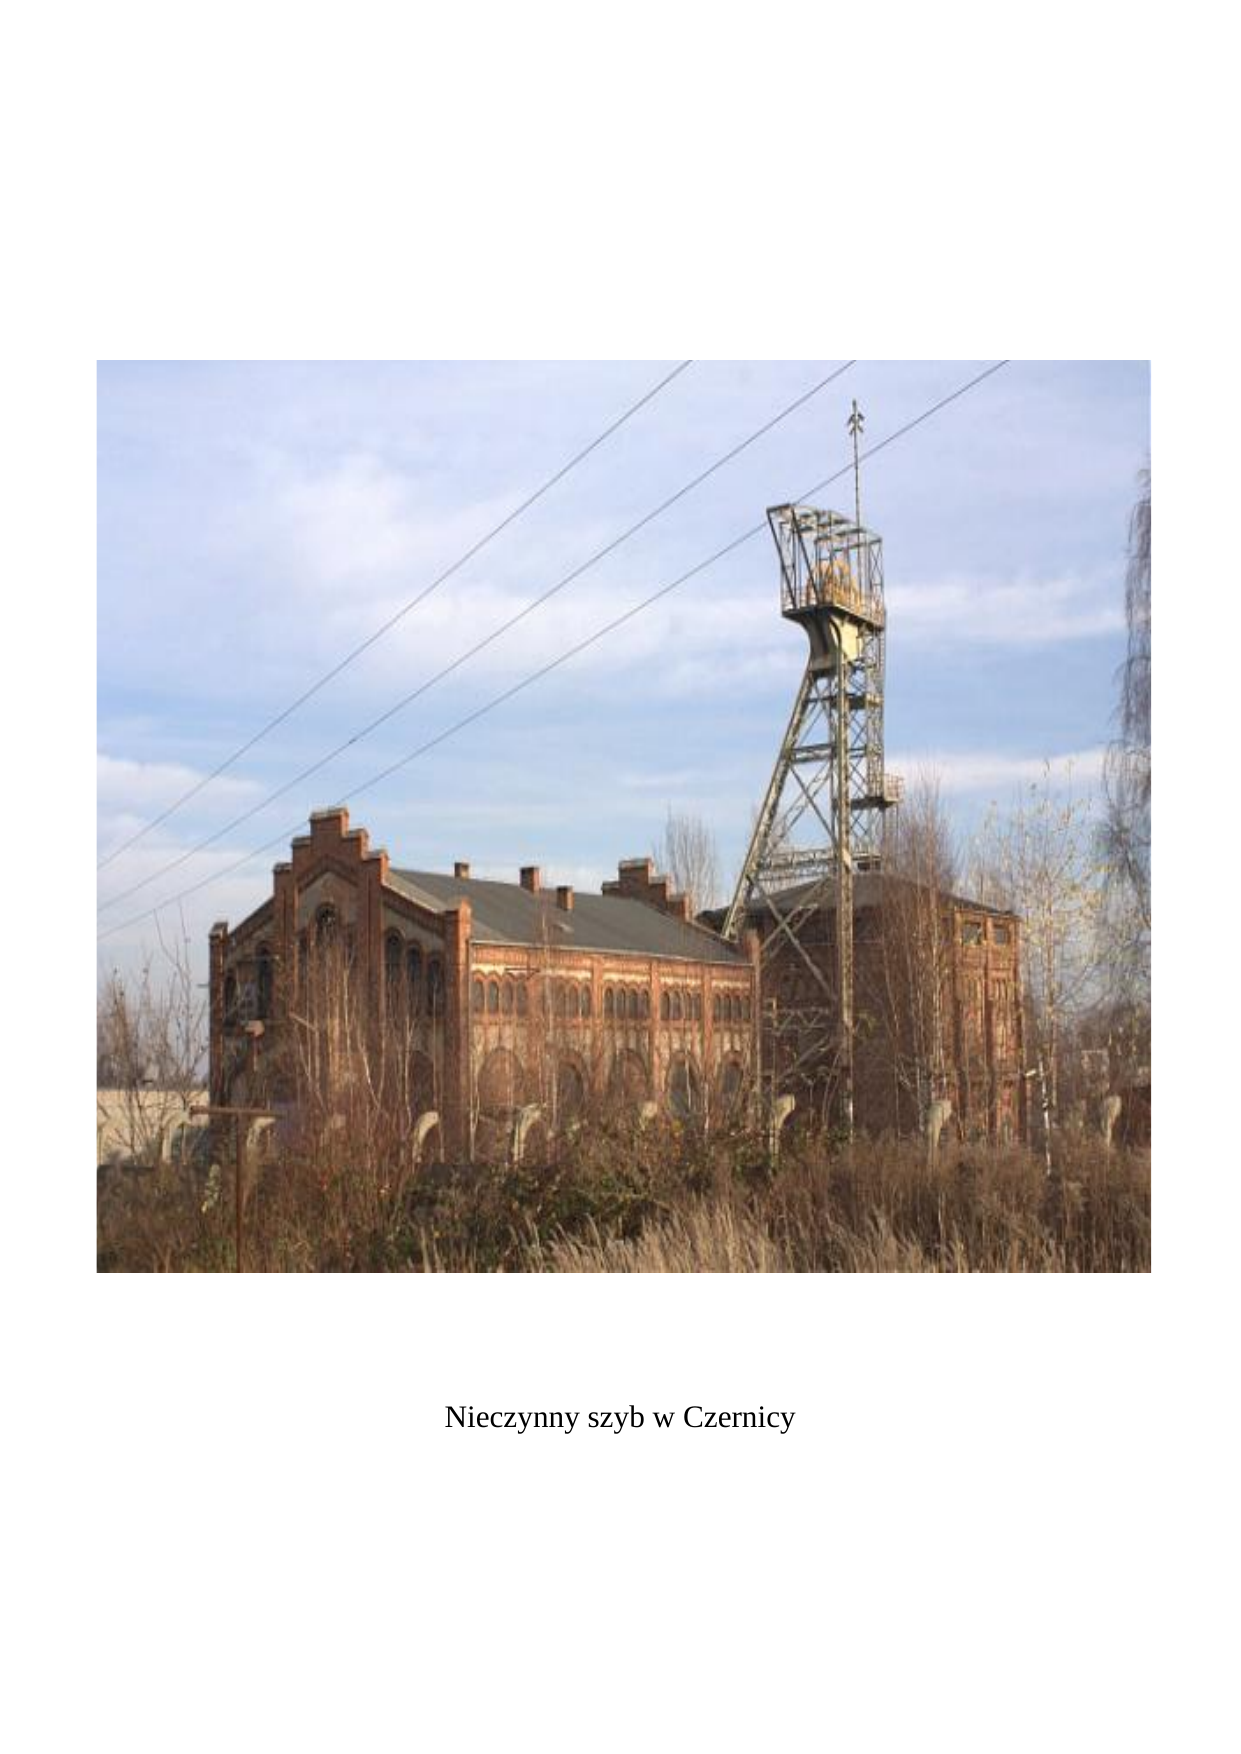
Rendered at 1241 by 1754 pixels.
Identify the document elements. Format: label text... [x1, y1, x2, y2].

picture [96, 360, 1152, 1273]
text Nieczynny szyb w Czernicy [118, 1399, 1122, 1434]
